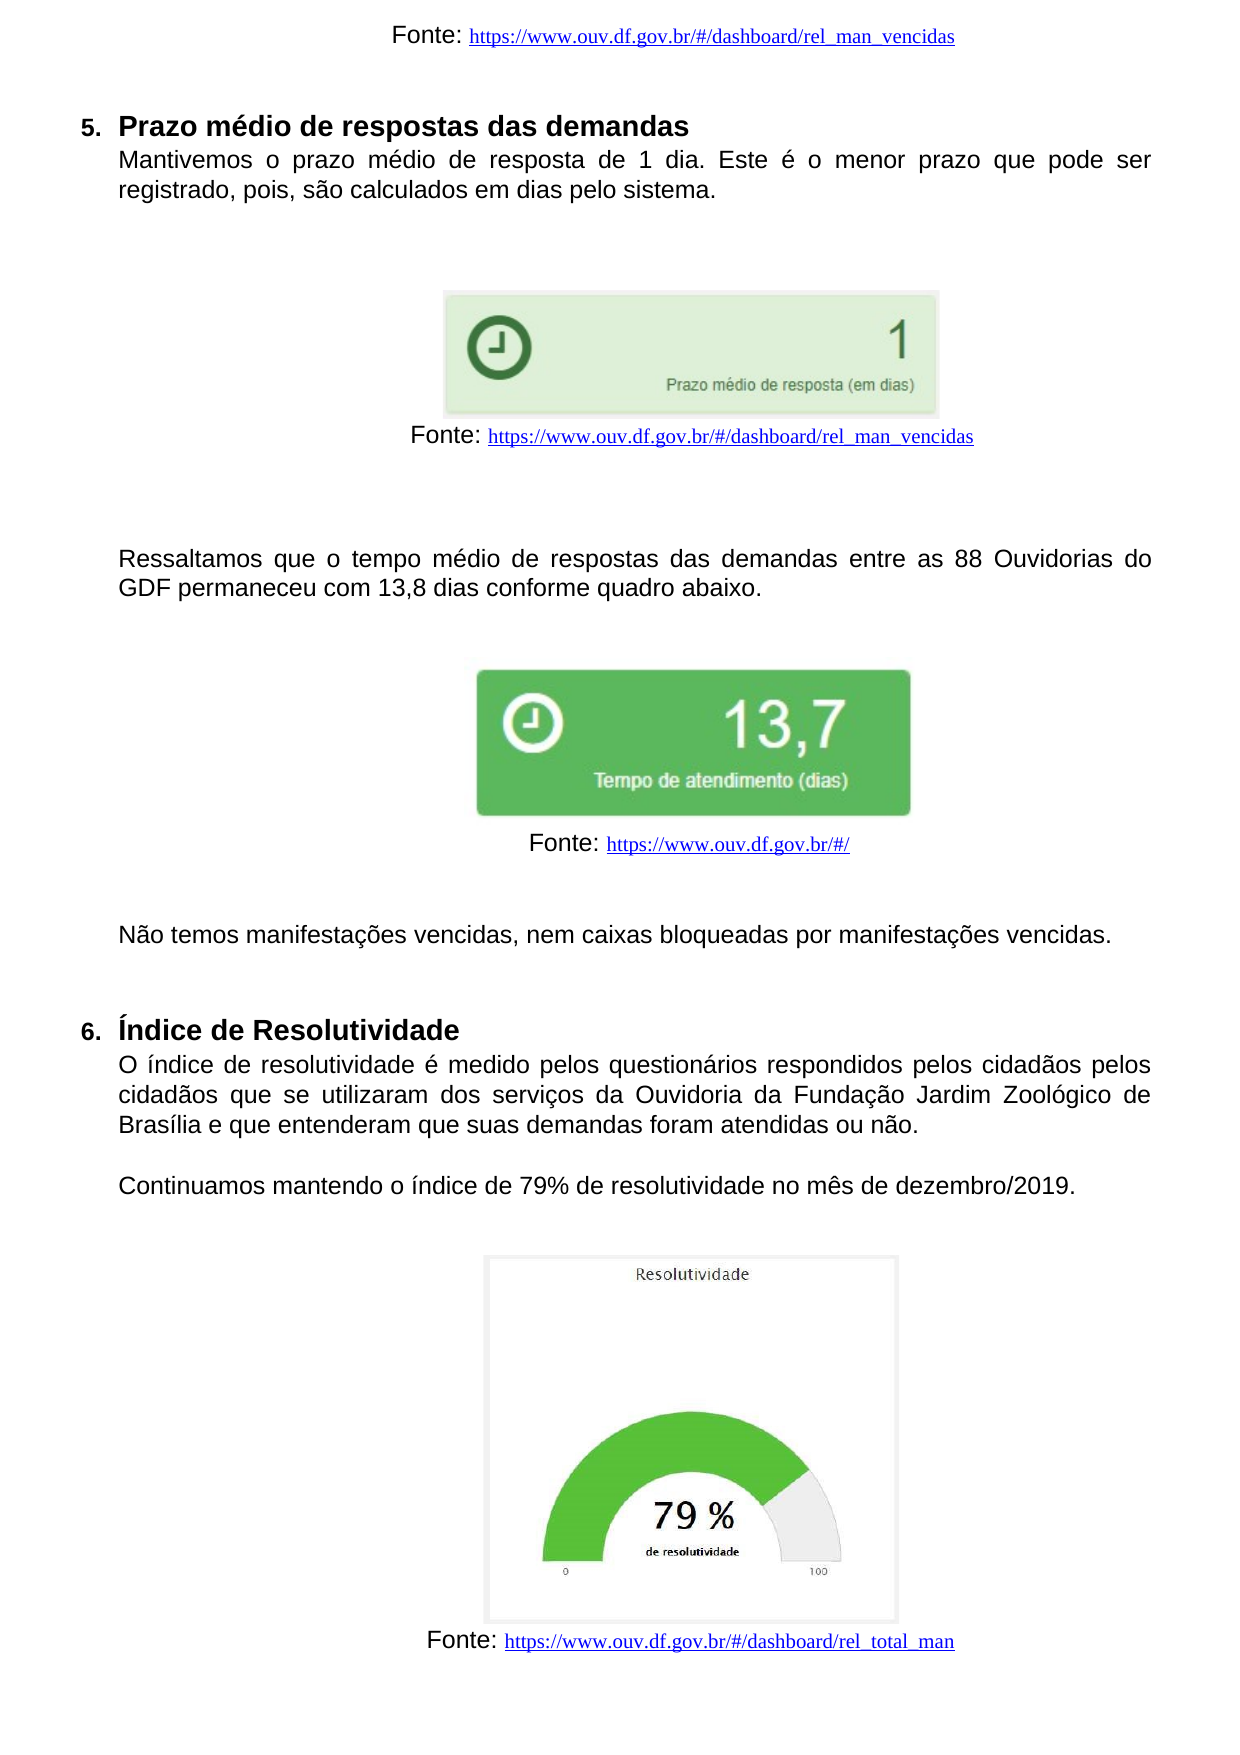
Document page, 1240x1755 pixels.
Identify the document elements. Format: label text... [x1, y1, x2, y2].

text Não temos manifestações vencidas, nem caixas bloqueadas por manifestações vencidas. [118, 920, 1153, 949]
text Fonte: https://www.ouv.df.gov.br/#/dashboard/rel_man_vencidas [391, 20, 1160, 49]
text Fonte: https://www.ouv.df.gov.br/#/dashboard/rel_total_man [426, 1625, 1160, 1654]
text Fonte: https://www.ouv.df.gov.br/#/ [223, 828, 1159, 856]
text Ressaltamos que o tempo médio de respostas das demandas entre as 88 Ouvidorias do GDF permaneceu com 13,8 dias conforme quadro abaixo. [118, 543, 1153, 602]
list Índice de Resolutividade [81, 1013, 1160, 1047]
text Mantivemos o prazo médio de resposta de 1 dia. Este é o menor prazo que pode ser registrado, pois, são calculados em dias pelo sistema. [118, 145, 1153, 204]
text O índice de resolutividade é medido pelos questionários respondidos pelos cidadãos pelos cidadãos que se utilizaram dos serviços da Ouvidoria da Fundação Jardim Zoológico de Brasília e que entenderam que suas demandas foram atendidas ou não. [118, 1050, 1153, 1138]
list Prazo médio de respostas das demandas [81, 108, 1160, 142]
text Continuamos mantendo o índice de 79% de resolutividade no mês de dezembro/2019. [118, 1171, 1153, 1199]
text Fonte: https://www.ouv.df.gov.br/#/dashboard/rel_man_vencidas [410, 420, 1160, 449]
